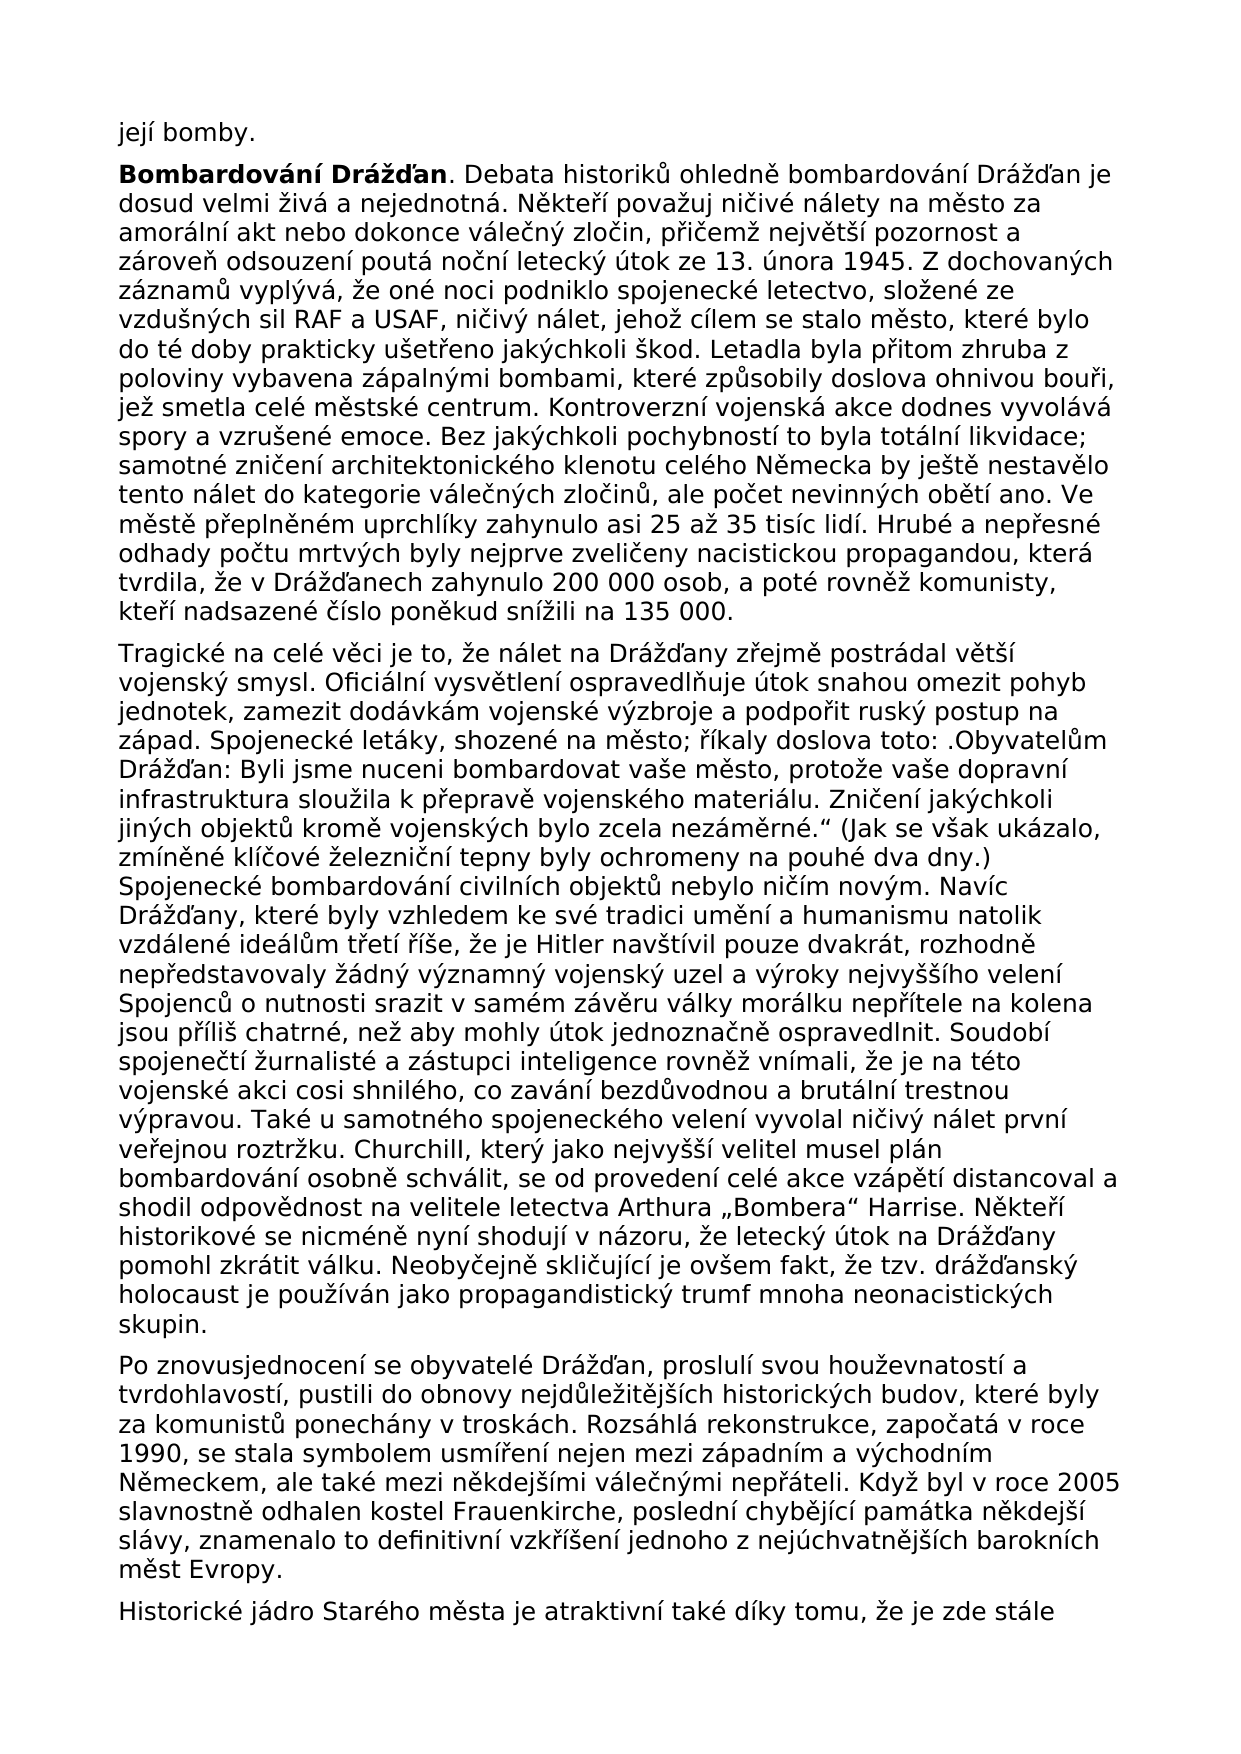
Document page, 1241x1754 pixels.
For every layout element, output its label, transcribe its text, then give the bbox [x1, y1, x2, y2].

text Po znovusjednocení se obyvatelé Drážďan, proslulí svou houževnatostí a tvrdohlavostí, pustili do obnovy nejdůležitějších historických budov, které byly za komunistů ponechány v troskách. Rozsáhlá rekonstrukce, započatá v roce 1990, se stala symbolem usmíření nejen mezi západním a východním Německem, ale také mezi někdejšími válečnými nepřáteli. Když byl v roce 2005 slavnostně odhalen kostel Frauenkirche, poslední chybějící památka někdejší slávy, znamenalo to definitivní vzkříšení jednoho z nejúchvatnějších barokních měst Evropy. [118, 1351, 1122, 1585]
text Historické jádro Starého města je atraktivní také díky tomu, že je zde stále [118, 1597, 1122, 1626]
text Tragické na celé věci je to, že nálet na Drážďany zřejmě postrádal větší vojenský smysl. Oficiální vysvětlení ospravedlňuje útok snahou omezit pohyb jednotek, zamezit dodávkám vojenské výzbroje a podpořit ruský postup na západ. Spojenecké letáky, shozené na město; říkaly doslova toto: .Obyvatelům Drážďan: Byli jsme nuceni bombardovat vaše město, protože vaše dopravní infrastruktura sloužila k přepravě vojenského materiálu. Zničení jakýchkoli jiných objektů kromě vojenských bylo zcela nezáměrné.“ (Jak se však ukázalo, zmíněné klíčové železniční tepny byly ochromeny na pouhé dva dny.) Spojenecké bombardování civilních objektů nebylo ničím novým. Navíc Drážďany, které byly vzhledem ke své tradici umění a humanismu natolik vzdálené ideálům třetí říše, že je Hitler navštívil pouze dvakrát, rozhodně nepředstavovaly žádný významný vojenský uzel a výroky nejvyššího velení Spojenců o nutnosti srazit v samém závěru války morálku nepřítele na kolena jsou příliš chatrné, než aby mohly útok jednoznačně ospravedlnit. Soudobí spojenečtí žurnalisté a zástupci inteligence rovněž vnímali, že je na této vojenské akci cosi shnilého, co zavání bezdůvodnou a brutální trestnou výpravou. Také u samotného spojeneckého velení vyvolal ničivý nálet první veřejnou roztržku. ChurchilI, který jako nejvyšší velitel musel plán bombardování osobně schválit, se od provedení celé akce vzápětí distancoval a shodil odpovědnost na velitele letectva Arthura „Bombera“ Harrise. Někteří historikové se nicméně nyní shodují v názoru, že letecký útok na Drážďany pomohl zkrátit válku. Neobyčejně skličující je ovšem fakt, že tzv. drážďanský holocaust je používán jako propagandistický trumf mnoha neonacistických skupin. [118, 639, 1122, 1339]
text její bomby. [118, 118, 1122, 147]
text Bombardování Drážďan. Debata historiků ohledně bombardování Drážďan je dosud velmi živá a nejednotná. Někteří považuj ničivé nálety na město za amorální akt nebo dokonce válečný zločin, přičemž největší pozornost a zároveň odsouzení poutá noční letecký útok ze 13. února 1945. Z dochovaných záznamů vyplývá, že oné noci podniklo spojenecké letectvo, složené ze vzdušných sil RAF a USAF, ničivý nálet, jehož cílem se stalo město, které bylo do té doby prakticky ušetřeno jakýchkoli škod. Letadla byla přitom zhruba z poloviny vybavena zápalnými bombami, které způsobily doslova ohnivou bouři, jež smetla celé městské centrum. Kontroverzní vojenská akce dodnes vyvolává spory a vzrušené emoce. Bez jakýchkoli pochybností to byla totální likvidace; samotné zničení architektonického klenotu celého Německa by ještě nestavělo tento nálet do kategorie válečných zločinů, ale počet nevinných obětí ano. Ve městě přeplněném uprchlíky zahynulo asi 25 až 35 tisíc lidí. Hrubé a nepřesné odhady počtu mrtvých byly nejprve zveličeny nacistickou propagandou, která tvrdila, že v Drážďanech zahynulo 200 000 osob, a poté rovněž komunisty, kteří nadsazené číslo poněkud snížili na 135 000. [118, 160, 1122, 626]
